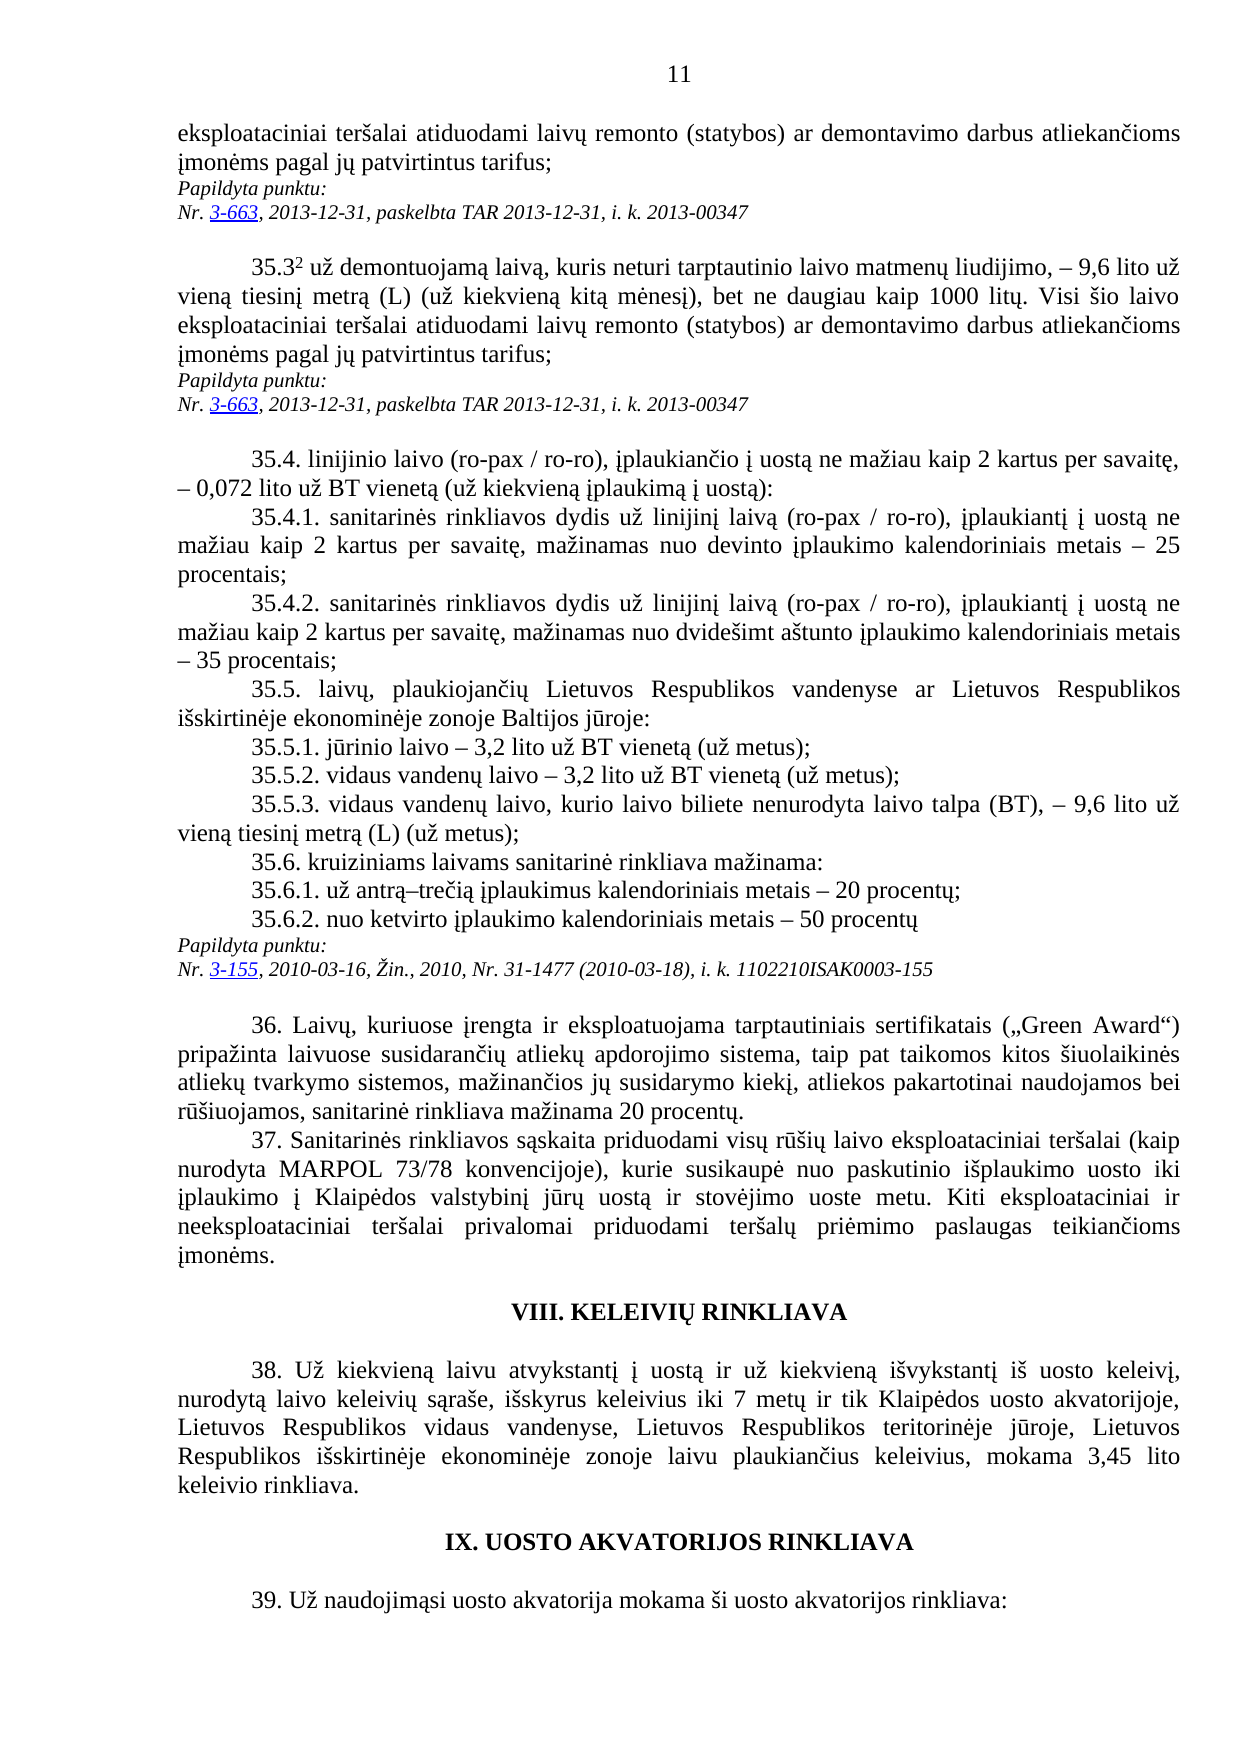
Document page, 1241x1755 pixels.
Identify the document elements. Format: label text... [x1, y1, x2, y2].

text 35.6. kruiziniams laivams sanitarinė rinkliava mažinama: [177, 847, 1181, 876]
text 35.5.2. vidaus vandenų laivo – 3,2 lito už BT vienetą (už metus); [177, 761, 1181, 789]
text 39. Už naudojimąsi uosto akvatorija mokama ši uosto akvatorijos rinkliava: [177, 1585, 1181, 1614]
text Nr. 3-663, 2013-12-31, paskelbta TAR 2013-12-31, i. k. 2013-00347 [177, 200, 1181, 224]
text Papildyta punktu: [177, 176, 1181, 200]
text 36. Laivų, kuriuose įrengta ir eksploatuojama tarptautiniais sertifikatais („Green Award“) pripažinta laivuose susidarančių atliekų apdorojimo sistema, taip pat taikomos kitos šiuolaikinės atliekų tvarkymo sistemos, mažinančios jų susidarymo kiekį, atliekos pakartotinai naudojamos bei rūšiuojamos, sanitarinė rinkliava mažinama 20 procentų. [177, 1010, 1181, 1125]
text IX. UOSTO AKVATORIJOS RINKLIAVA [177, 1527, 1181, 1556]
text 35.5.1. jūrinio laivo – 3,2 lito už BT vienetą (už metus); [177, 732, 1181, 761]
text Papildyta punktu: [177, 933, 1181, 957]
text 35.6.1. už antrą–trečią įplaukimus kalendoriniais metais – 20 procentų; [177, 876, 1181, 904]
text 37. Sanitarinės rinkliavos sąskaita priduodami visų rūšių laivo eksploataciniai teršalai (kaip nurodyta MARPOL 73/78 konvencijoje), kurie susikaupė nuo paskutinio išplaukimo uosto iki įplaukimo į Klaipėdos valstybinį jūrų uostą ir stovėjimo uoste metu. Kiti eksploataciniai ir neeksploataciniai teršalai privalomai priduodami teršalų priėmimo paslaugas teikiančioms įmonėms. [177, 1125, 1181, 1269]
text 35.4.2. sanitarinės rinkliavos dydis už linijinį laivą (ro-pax / ro-ro), įplaukiantį į uostą ne mažiau kaip 2 kartus per savaitę, mažinamas nuo dvidešimt aštunto įplaukimo kalendoriniais metais – 35 procentais; [177, 588, 1181, 674]
text Papildyta punktu: [177, 367, 1181, 392]
text 35.5.3. vidaus vandenų laivo, kurio laivo biliete nenurodyta laivo talpa (BT), – 9,6 lito už vieną tiesinį metrą (L) (už metus); [177, 789, 1181, 847]
text 35.5. laivų, plaukiojančių Lietuvos Respublikos vandenyse ar Lietuvos Respublikos išskirtinėje ekonominėje zonoje Baltijos jūroje: [177, 674, 1181, 732]
text Nr. 3-155, 2010-03-16, Žin., 2010, Nr. 31-1477 (2010-03-18), i. k. 1102210ISAK0003-155 [177, 957, 1181, 981]
text VIII. KELEIVIŲ RINKLIAVA [177, 1297, 1181, 1326]
text 35.4. linijinio laivo (ro-pax / ro-ro), įplaukiančio į uostą ne mažiau kaip 2 kartus per savaitę, – 0,072 lito už BT vienetą (už kiekvieną įplaukimą į uostą): [177, 444, 1181, 502]
text 35.4.1. sanitarinės rinkliavos dydis už linijinį laivą (ro-pax / ro-ro), įplaukiantį į uostą ne mažiau kaip 2 kartus per savaitę, mažinamas nuo devinto įplaukimo kalendoriniais metais – 25 procentais; [177, 502, 1181, 588]
text 35.32 už demontuojamą laivą, kuris neturi tarptautinio laivo matmenų liudijimo, – 9,6 lito už vieną tiesinį metrą (L) (už kiekvieną kitą mėnesį), bet ne daugiau kaip 1000 litų. Visi šio laivo eksploataciniai teršalai atiduodami laivų remonto (statybos) ar demontavimo darbus atliekančioms įmonėms pagal jų patvirtintus tarifus; [177, 252, 1181, 367]
text eksploataciniai teršalai atiduodami laivų remonto (statybos) ar demontavimo darbus atliekančioms įmonėms pagal jų patvirtintus tarifus; [177, 118, 1181, 176]
text 35.6.2. nuo ketvirto įplaukimo kalendoriniais metais – 50 procentų [177, 904, 1181, 933]
text 38. Už kiekvieną laivu atvykstantį į uostą ir už kiekvieną išvykstantį iš uosto keleivį, nurodytą laivo keleivių sąraše, išskyrus keleivius iki 7 metų ir tik Klaipėdos uosto akvatorijoje, Lietuvos Respublikos vidaus vandenyse, Lietuvos Respublikos teritorinėje jūroje, Lietuvos Respublikos išskirtinėje ekonominėje zonoje laivu plaukiančius keleivius, mokama 3,45 lito keleivio rinkliava. [177, 1355, 1181, 1499]
text Nr. 3-663, 2013-12-31, paskelbta TAR 2013-12-31, i. k. 2013-00347 [177, 392, 1181, 416]
